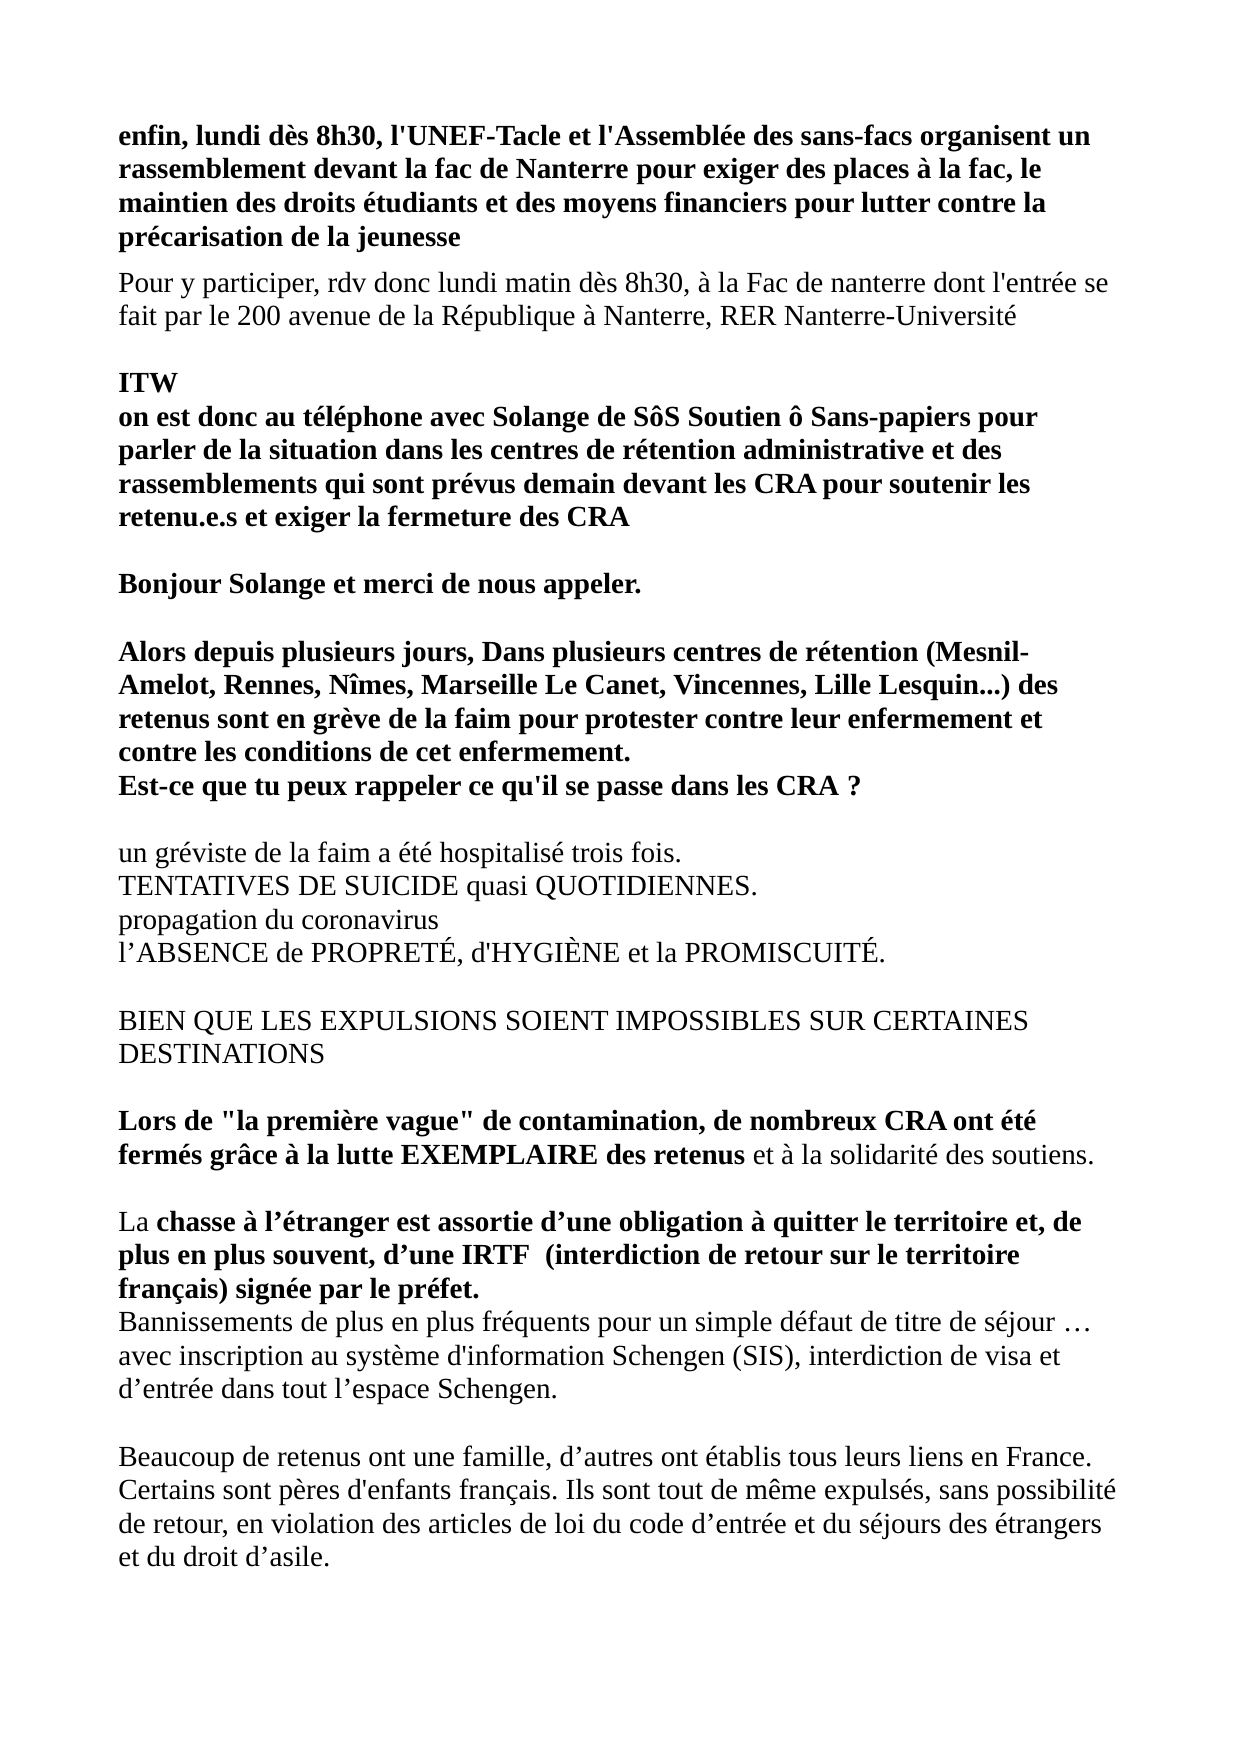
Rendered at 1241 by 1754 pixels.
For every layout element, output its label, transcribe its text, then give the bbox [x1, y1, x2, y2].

text on est donc au téléphone avec Solange de SôS Soutien ô Sans-papiers pour parler de la situation dans les centres de rétention administrative et des rassemblements qui sont prévus demain devant les CRA pour soutenir les retenu.e.s et exiger la fermeture des CRA [118, 399, 1122, 533]
text Alors depuis plusieurs jours, Dans plusieurs centres de rétention (Mesnil-Amelot, Rennes, Nîmes, Marseille Le Canet, Vincennes, Lille Lesquin...) des retenus sont en grève de la faim pour protester contre leur enfermement et contre les conditions de cet enfermement. [118, 634, 1122, 768]
text BIEN QUE LES EXPULSIONS SOIENT IMPOSSIBLES SUR CERTAINES DESTINATIONS [118, 1003, 1122, 1103]
text enfin, lundi dès 8h30, l'UNEF-Tacle et l'Assemblée des sans-facs organisent un rassemblement devant la fac de Nanterre pour exiger des places à la fac, le maintien des droits étudiants et des moyens financiers pour lutter contre la précarisation de la jeunesse [118, 118, 1122, 252]
text Pour y participer, rdv donc lundi matin dès 8h30, à la Fac de nanterre dont l'entrée se fait par le 200 avenue de la République à Nanterre, RER Nanterre-Université [118, 265, 1122, 332]
text Bonjour Solange et merci de nous appeler. [118, 567, 1122, 600]
text Lors de "la première vague" de contamination, de nombreux CRA ont été fermés grâce à la lutte EXEMPLAIRE des retenus et à la solidarité des soutiens. [118, 1103, 1122, 1204]
text La chasse à l’étranger est assortie d’une obligation à quitter le territoire et, de plus en plus souvent, d’une IRTF (interdiction de retour sur le territoire français) signée par le préfet. Bannissements de plus en plus fréquents pour un simple défaut de titre de séjour … avec inscription au système d'information Schengen (SIS), interdiction de visa et d’entrée dans tout l’espace Schengen. Beaucoup de retenus ont une famille, d’autres ont établis tous leurs liens en France. Certains sont pères d'enfants français. Ils sont tout de même expulsés, sans possibilité de retour, en violation des articles de loi du code d’entrée et du séjours des étrangers et du droit d’asile. [118, 1204, 1122, 1573]
text Est-ce que tu peux rappeler ce qu'il se passe dans les CRA ? un gréviste de la faim a été hospitalisé trois fois. TENTATIVES DE SUICIDE quasi QUOTIDIENNES. propagation du coronavirus l’ABSENCE de PROPRETÉ, d'HYGIÈNE et la PROMISCUITÉ. [118, 768, 1122, 1003]
text ITW [118, 365, 1122, 399]
